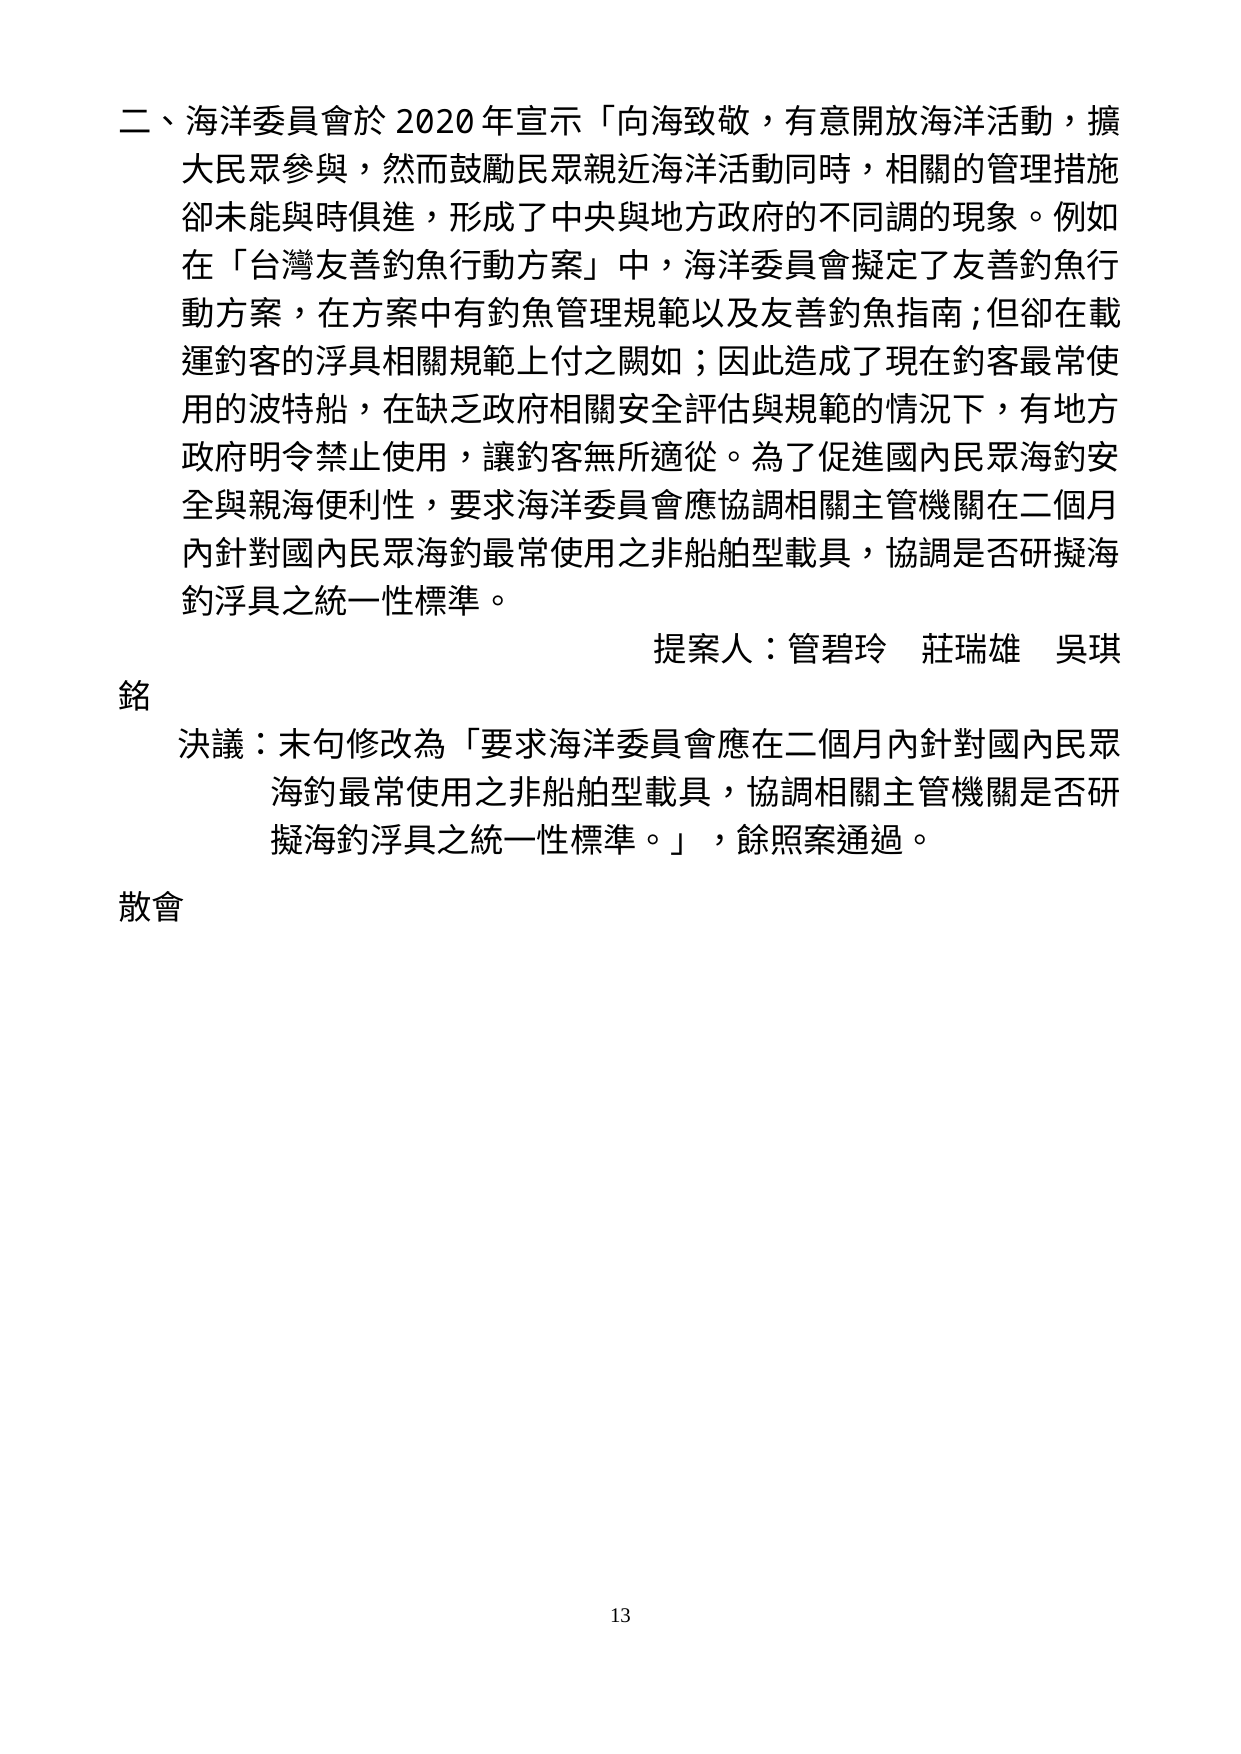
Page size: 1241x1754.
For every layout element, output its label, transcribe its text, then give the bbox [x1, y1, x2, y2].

text 二、海洋委員會於2020年宣示「向海致敬，有意開放海洋活動，擴大民眾參與，然而鼓勵民眾親近海洋活動同時，相關的管理措施卻未能與時俱進，形成了中央與地方政府的不同調的現象。例如在「台灣友善釣魚行動方案」中，海洋委員會擬定了友善釣魚行動方案，在方案中有釣魚管理規範以及友善釣魚指南;但卻在載運釣客的浮具相關規範上付之闕如；因此造成了現在釣客最常使用的波特船，在缺乏政府相關安全評估與規範的情況下，有地方政府明令禁止使用，讓釣客無所適從。為了促進國內民眾海釣安全與親海便利性，要求海洋委員會應協調相關主管機關在二個月內針對國內民眾海釣最常使用之非船舶型載具，協調是否研擬海釣浮具之統一性標準。 [118, 96, 1122, 623]
text 提案人：管碧玲 莊瑞雄 吳琪銘 [118, 623, 1122, 718]
text 散會 [118, 881, 1181, 929]
text 決議：末句修改為「要求海洋委員會應在二個月內針對國內民眾海釣最常使用之非船舶型載具，協調相關主管機關是否研擬海釣浮具之統一性標準。」，餘照案通過。 [177, 718, 1122, 862]
